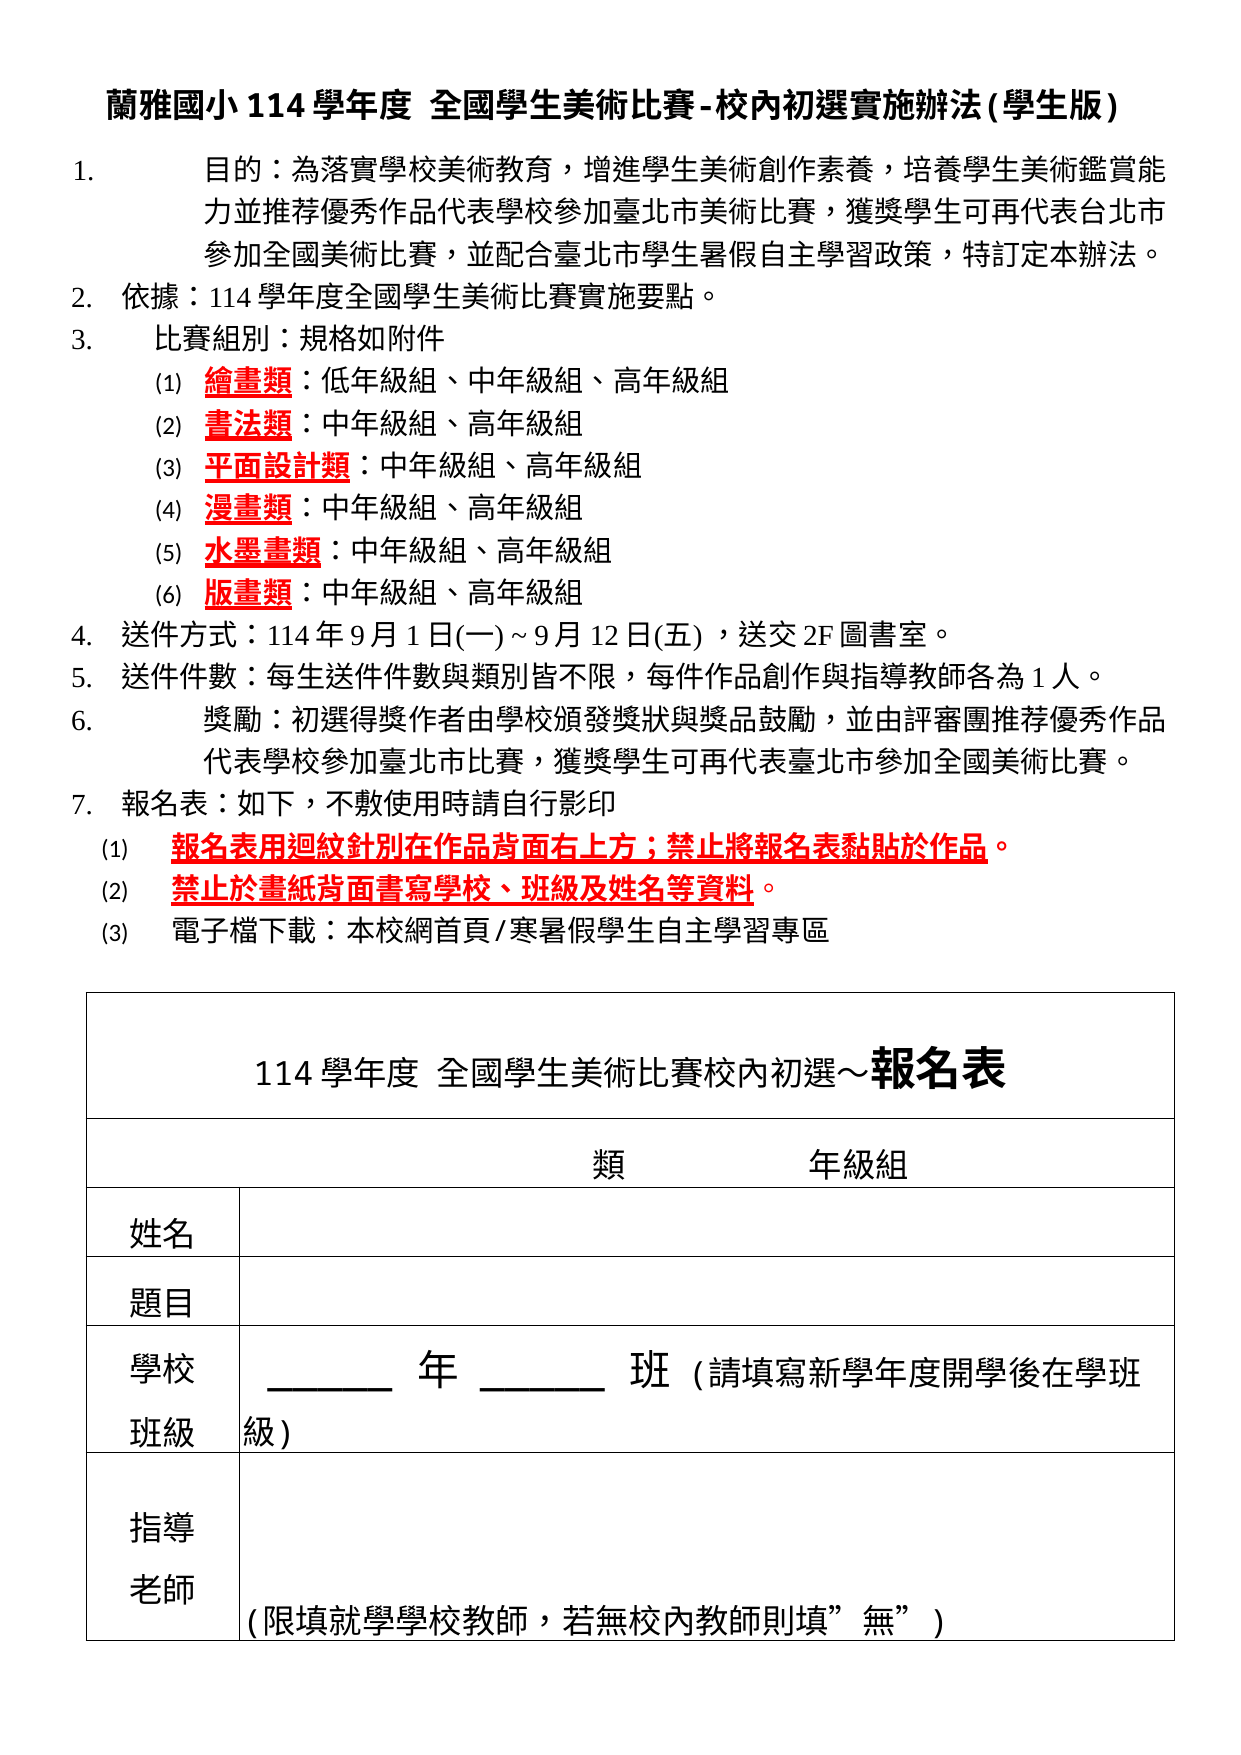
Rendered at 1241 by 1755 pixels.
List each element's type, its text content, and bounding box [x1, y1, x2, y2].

table_cell 指導 老師 [87, 1453, 239, 1640]
list 繪畫類：低年級組、中年級組、高年級組 [154, 358, 1169, 400]
table_cell 學校 [87, 1326, 239, 1388]
list 比賽組別：規格如附件 [71, 316, 1169, 358]
list 報名表：如下，不敷使用時請自行影印 [71, 781, 1169, 823]
list 漫畫類：中年級組、高年級組 [154, 485, 1169, 527]
list 水墨畫類：中年級組、高年級組 [154, 527, 1169, 569]
list 送件件數：每生送件件數與類別皆不限，每件作品創作與指導教師各為1人。 [71, 654, 1169, 696]
table_cell 類 年級組 [87, 1119, 1174, 1187]
list 禁止於畫紙背面書寫學校、班級及姓名等資料。 [71, 865, 1169, 908]
text 蘭雅國小114學年度 全國學生美術比賽-校內初選實施辦法(學生版) [58, 79, 1169, 128]
list 書法類：中年級組、高年級組 [154, 400, 1169, 442]
list 送件方式：114年9月1日(一) ~ 9月12日(五) ，送交2F圖書室。 [71, 612, 1169, 654]
table_cell 班級 [87, 1388, 239, 1452]
table_cell [240, 1257, 1174, 1324]
list 平面設計類：中年級組、高年級組 [154, 442, 1169, 485]
list 目的：為落實學校美術教育，增進學生美術創作素養，培養學生美術鑑賞能力並推荐優秀作品代表學校參加臺北市美術比賽，獲獎學生可再代表台北市參加全國美術比賽，並配合臺北市學生暑假自主學習政策，特訂定本辦法。 [72, 146, 1169, 273]
table_cell (限填就學學校教師，若無校內教師則填”無”) [240, 1453, 1174, 1640]
table_cell 題目 [87, 1257, 239, 1324]
list 版畫類：中年級組、高年級組 [154, 569, 1169, 612]
list 電子檔下載：本校網首頁/寒暑假學生自主學習專區 [71, 908, 1169, 950]
table_cell _____ 年 _____ 班 (請填寫新學年度開學後在學班級) [240, 1326, 1174, 1452]
list 報名表用迴紋針別在作品背面右上方；禁止將報名表黏貼於作品。 [71, 823, 1169, 865]
table_cell [240, 1188, 1174, 1256]
table_header 114學年度 全國學生美術比賽校內初選～報名表 [87, 993, 1174, 1118]
list 獎勵：初選得獎作者由學校頒發獎狀與獎品鼓勵，並由評審團推荐優秀作品代表學校參加臺北市比賽，獲獎學生可再代表臺北市參加全國美術比賽。 [71, 696, 1169, 781]
table_cell 姓名 [87, 1188, 239, 1256]
list 依據：114學年度全國學生美術比賽實施要點。 [71, 273, 1169, 316]
